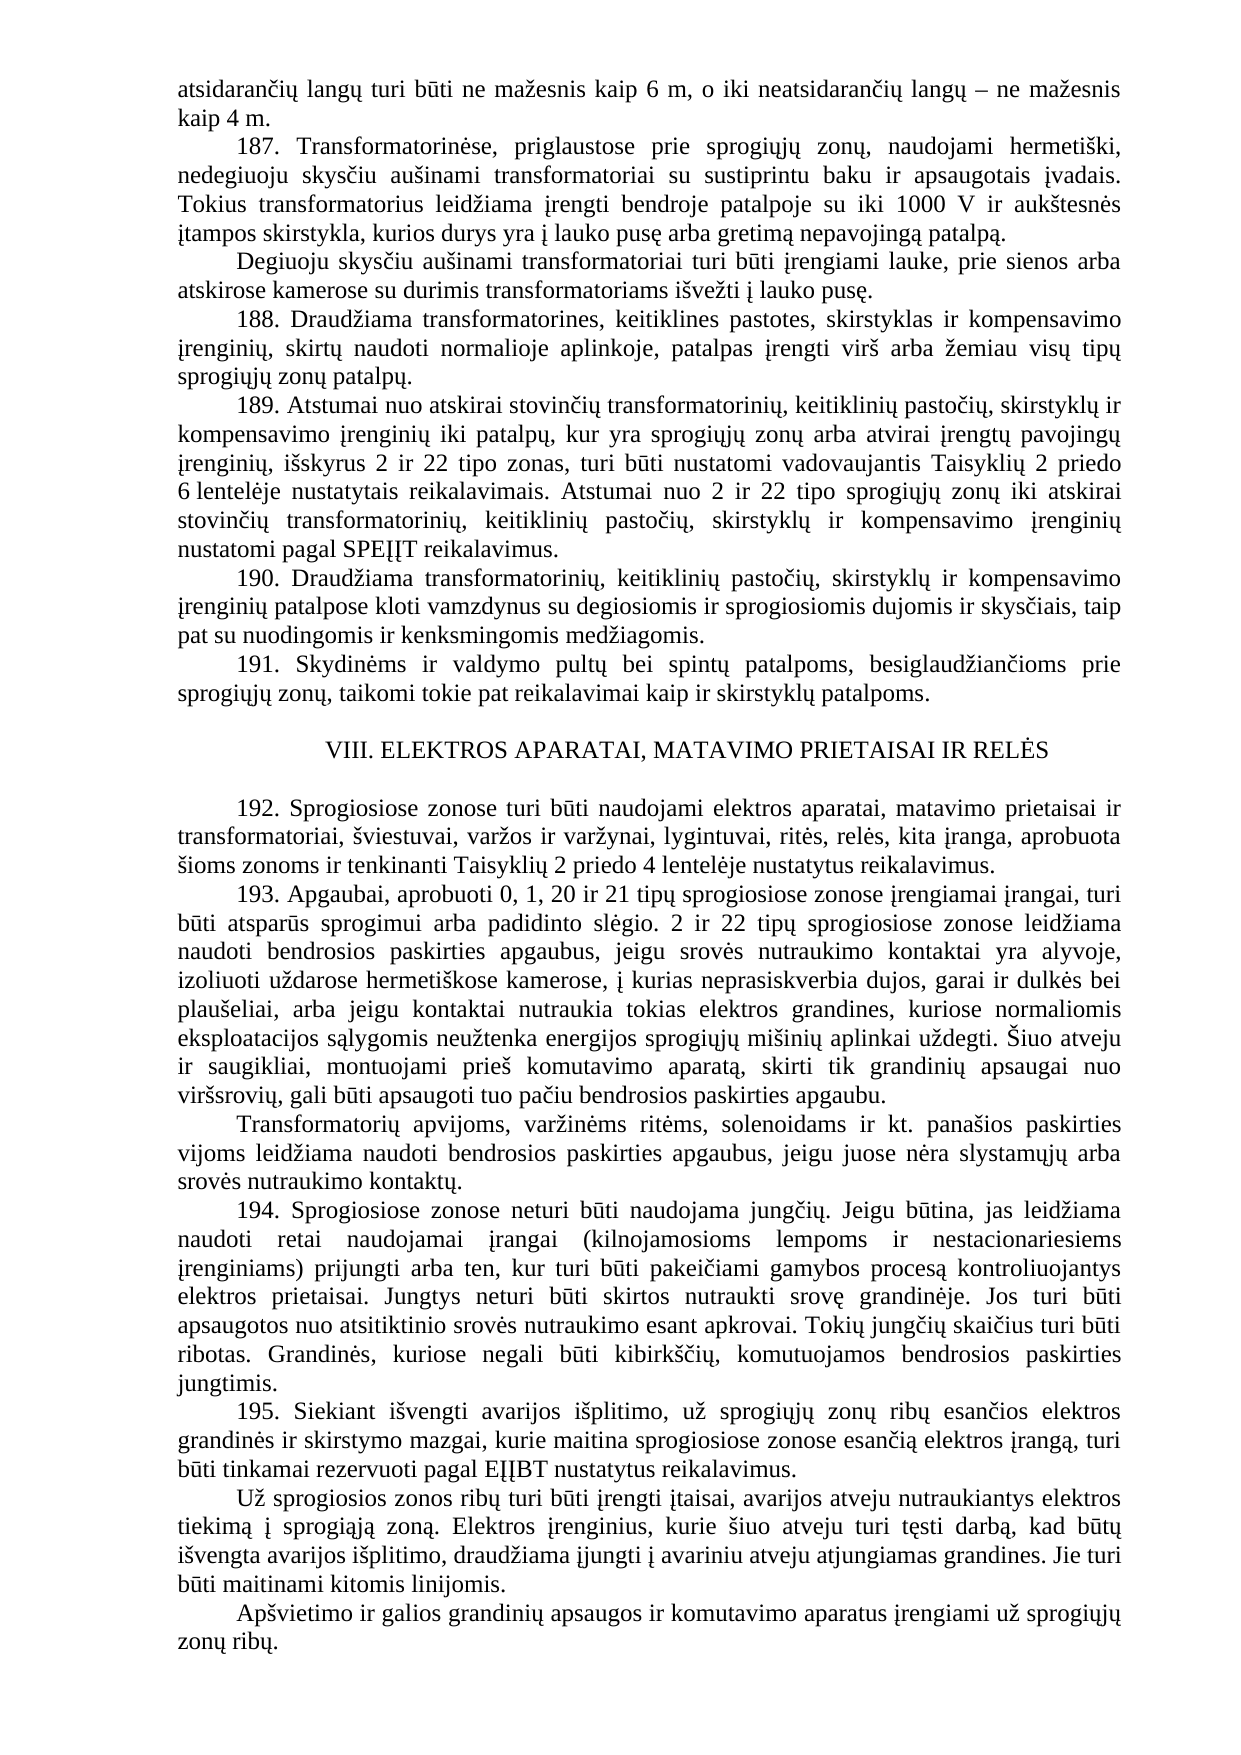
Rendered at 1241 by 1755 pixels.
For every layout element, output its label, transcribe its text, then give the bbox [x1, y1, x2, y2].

text 188. Draudžiama transformatorines, keitiklines pastotes, skirstyklas ir kompensavimo įrenginių, skirtų naudoti normalioje aplinkoje, patalpas įrengti virš arba žemiau visų tipų sprogiųjų zonų patalpų. [177, 304, 1122, 390]
text 189. Atstumai nuo atskirai stovinčių transformatorinių, keitiklinių pastočių, skirstyklų ir kompensavimo įrenginių iki patalpų, kur yra sprogiųjų zonų arba atvirai įrengtų pavojingų įrenginių, išskyrus 2 ir 22 tipo zonas, turi būti nustatomi vadovaujantis Taisyklių 2 priedo 6 lentelėje nustatytais reikalavimais. Atstumai nuo 2 ir 22 tipo sprogiųjų zonų iki atskirai stovinčių transformatorinių, keitiklinių pastočių, skirstyklų ir kompensavimo įrenginių nustatomi pagal SPEĮĮT reikalavimus. [177, 390, 1122, 563]
text Už sprogiosios zonos ribų turi būti įrengti įtaisai, avarijos atveju nutraukiantys elektros tiekimą į sprogiąją zoną. Elektros įrenginius, kurie šiuo atveju turi tęsti darbą, kad būtų išvengta avarijos išplitimo, draudžiama įjungti į avariniu atveju atjungiamas grandines. Jie turi būti maitinami kitomis linijomis. [177, 1483, 1122, 1598]
text 195. Siekiant išvengti avarijos išplitimo, už sprogiųjų zonų ribų esančios elektros grandinės ir skirstymo mazgai, kurie maitina sprogiosiose zonose esančią elektros įrangą, turi būti tinkamai rezervuoti pagal EĮĮBT nustatytus reikalavimus. [177, 1396, 1122, 1483]
text 187. Transformatorinėse, priglaustose prie sprogiųjų zonų, naudojami hermetiški, nedegiuoju skysčiu aušinami transformatoriai su sustiprintu baku ir apsaugotais įvadais. Tokius transformatorius leidžiama įrengti bendroje patalpoje su iki 1000 V ir aukštesnės įtampos skirstykla, kurios durys yra į lauko pusę arba gretimą nepavojingą patalpą. [177, 131, 1122, 246]
text 194. Sprogiosiose zonose neturi būti naudojama jungčių. Jeigu būtina, jas leidžiama naudoti retai naudojamai įrangai (kilnojamosioms lempoms ir nestacionariesiems įrenginiams) prijungti arba ten, kur turi būti pakeičiami gamybos procesą kontroliuojantys elektros prietaisai. Jungtys neturi būti skirtos nutraukti srovę grandinėje. Jos turi būti apsaugotos nuo atsitiktinio srovės nutraukimo esant apkrovai. Tokių jungčių skaičius turi būti ribotas. Grandinės, kuriose negali būti kibirkščių, komutuojamos bendrosios paskirties jungtimis. [177, 1195, 1122, 1396]
text 190. Draudžiama transformatorinių, keitiklinių pastočių, skirstyklų ir kompensavimo įrenginių patalpose kloti vamzdynus su degiosiomis ir sprogiosiomis dujomis ir skysčiais, taip pat su nuodingomis ir kenksmingomis medžiagomis. [177, 563, 1122, 649]
text atsidarančių langų turi būti ne mažesnis kaip 6 m, o iki neatsidarančių langų – ne mažesnis kaip 4 m. [177, 74, 1122, 131]
text Degiuoju skysčiu aušinami transformatoriai turi būti įrengiami lauke, prie sienos arba atskirose kamerose su durimis transformatoriams išvežti į lauko pusę. [177, 246, 1122, 304]
text 192. Sprogiosiose zonose turi būti naudojami elektros aparatai, matavimo prietaisai ir transformatoriai, šviestuvai, varžos ir varžynai, lygintuvai, ritės, relės, kita įranga, aprobuota šioms zonoms ir tenkinanti Taisyklių 2 priedo 4 lentelėje nustatytus reikalavimus. [177, 793, 1122, 879]
text 191. Skydinėms ir valdymo pultų bei spintų patalpoms, besiglaudžiančioms prie sprogiųjų zonų, taikomi tokie pat reikalavimai kaip ir skirstyklų patalpoms. [177, 649, 1122, 706]
text 193. Apgaubai, aprobuoti 0, 1, 20 ir 21 tipų sprogiosiose zonose įrengiamai įrangai, turi būti atsparūs sprogimui arba padidinto slėgio. 2 ir 22 tipų sprogiosiose zonose leidžiama naudoti bendrosios paskirties apgaubus, jeigu srovės nutraukimo kontaktai yra alyvoje, izoliuoti uždarose hermetiškose kamerose, į kurias neprasiskverbia dujos, garai ir dulkės bei plaušeliai, arba jeigu kontaktai nutraukia tokias elektros grandines, kuriose normaliomis eksploatacijos sąlygomis neužtenka energijos sprogiųjų mišinių aplinkai uždegti. Šiuo atveju ir saugikliai, montuojami prieš komutavimo aparatą, skirti tik grandinių apsaugai nuo viršsrovių, gali būti apsaugoti tuo pačiu bendrosios paskirties apgaubu. [177, 879, 1122, 1109]
text Apšvietimo ir galios grandinių apsaugos ir komutavimo aparatus įrengiami už sprogiųjų zonų ribų. [177, 1598, 1122, 1655]
text VIII. ELEKTROS APARATAI, MATAVIMO PRIETAISAI IR RELĖS [177, 735, 1122, 764]
text Transformatorių apvijoms, varžinėms ritėms, solenoidams ir kt. panašios paskirties vijoms leidžiama naudoti bendrosios paskirties apgaubus, jeigu juose nėra slystamųjų arba srovės nutraukimo kontaktų. [177, 1109, 1122, 1195]
